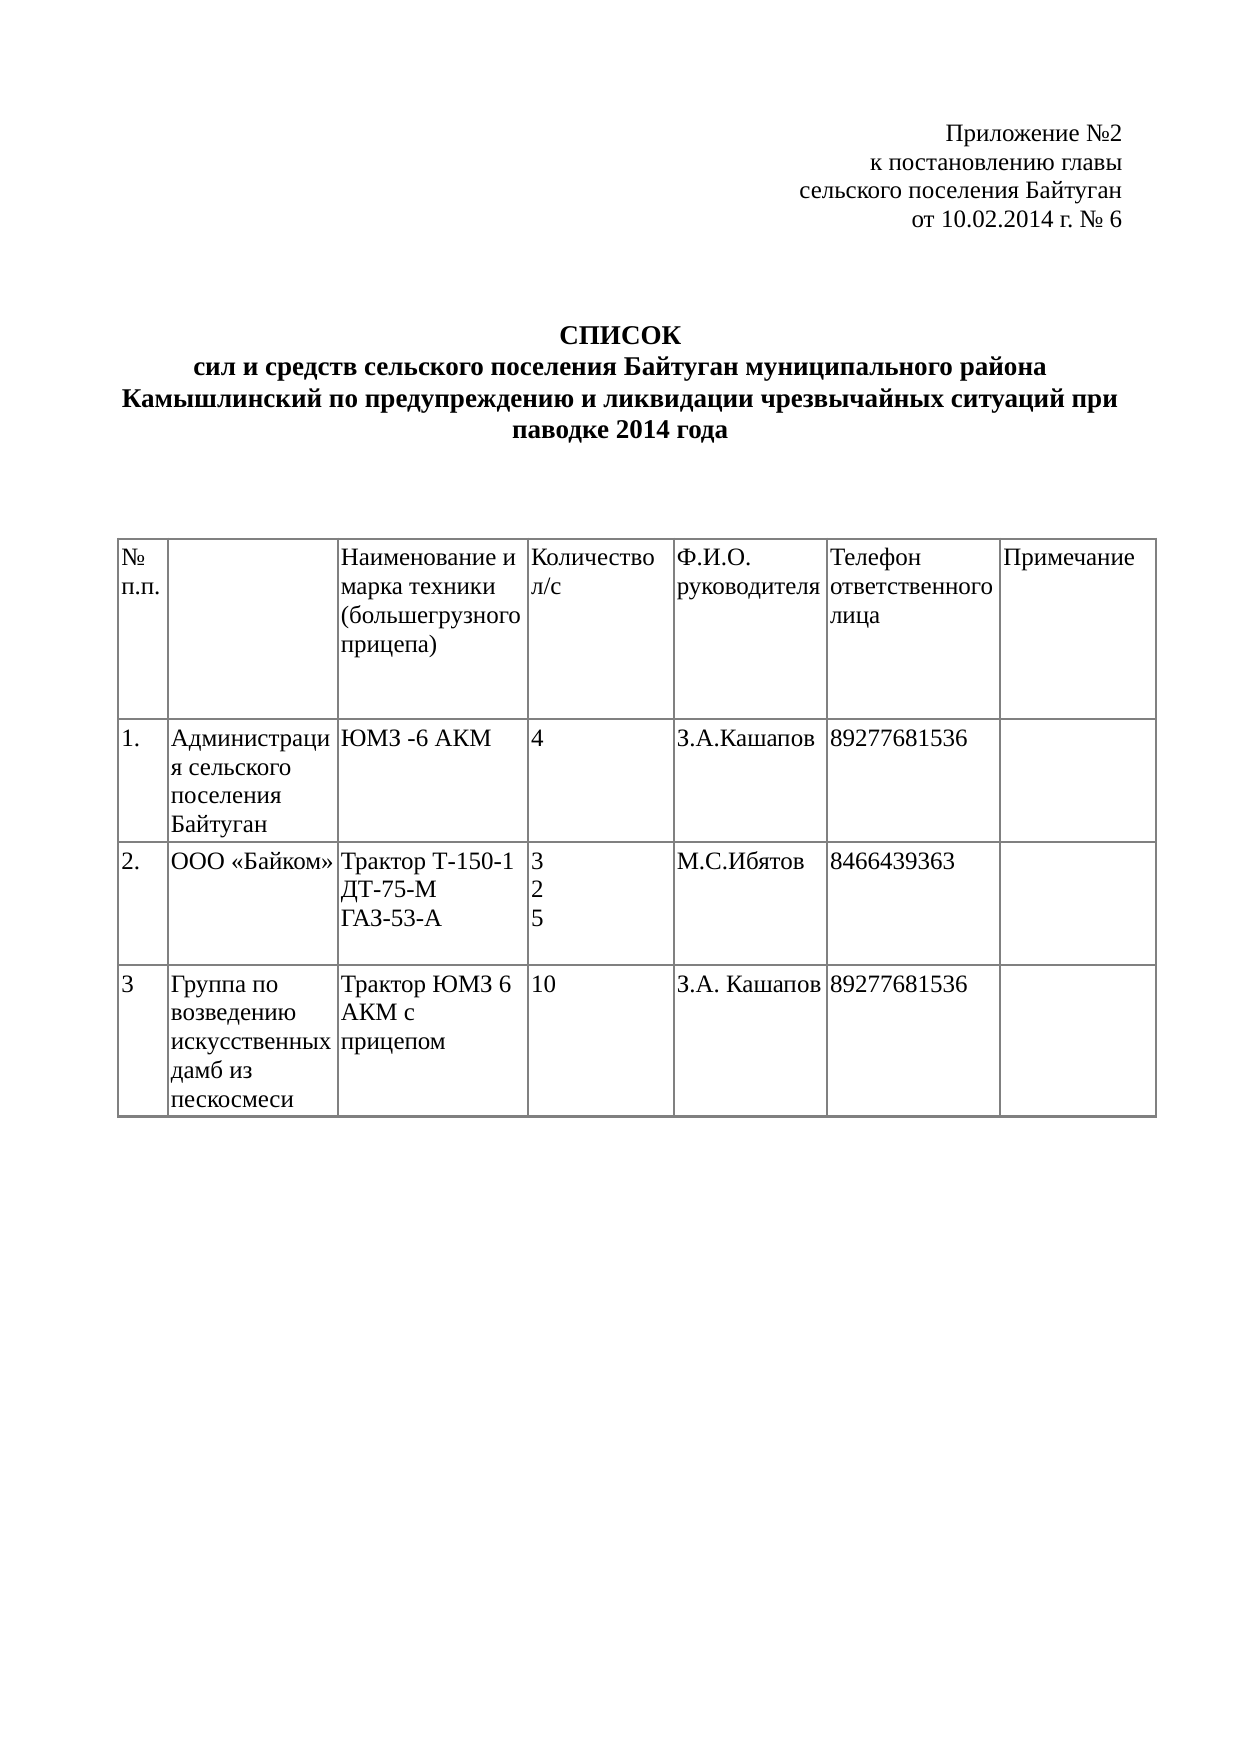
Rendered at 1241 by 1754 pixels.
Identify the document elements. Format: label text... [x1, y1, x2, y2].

text СПИСОК [118, 319, 1122, 351]
table_header № п.п. [119, 540, 167, 718]
text Приложение №2 [118, 118, 1122, 147]
table_header Телефон ответственного лица [828, 540, 999, 718]
table_cell 3 2 5 [529, 843, 673, 964]
text сельского поселения Байтуган [118, 176, 1122, 204]
table_cell [1001, 843, 1155, 964]
table_header Ф.И.О. руководителя [675, 540, 826, 718]
table_cell 10 [529, 966, 673, 1115]
table_header Наименование и марка техники (большегрузного прицепа) [339, 540, 527, 718]
table_cell М.С.Ибятов [675, 843, 826, 964]
table_cell ЮМЗ -6 АКМ [339, 720, 527, 841]
table_cell Трактор ЮМЗ 6 АКМ с прицепом [339, 966, 527, 1115]
table_cell З.А. Кашапов [675, 966, 826, 1115]
table_header [169, 540, 337, 718]
text к постановлению главы [118, 147, 1122, 176]
table_cell З.А.Кашапов [675, 720, 826, 841]
table_cell 3 [119, 966, 167, 1115]
table_cell [1001, 720, 1155, 841]
table_header Количество л/с [529, 540, 673, 718]
table_cell Администрация сельского поселения Байтуган [169, 720, 337, 841]
table_cell 89277681536 [828, 720, 999, 841]
text сил и средств сельского поселения Байтуган муниципального района Камышлинский по предупреждению и ликвидации чрезвычайных ситуаций при паводке 2014 года [118, 351, 1122, 444]
table_cell 2. [119, 843, 167, 964]
table_cell Трактор Т-150-1 ДТ-75-М ГАЗ-53-А [339, 843, 527, 964]
text от 10.02.2014 г. № 6 [118, 204, 1122, 233]
table_cell ООО «Байком» [169, 843, 337, 964]
table_cell 8466439363 [828, 843, 999, 964]
table_cell 4 [529, 720, 673, 841]
table_cell 1. [119, 720, 167, 841]
table_header Примечание [1001, 540, 1155, 718]
table_cell Группа по возведению искусственных дамб из пескосмеси [169, 966, 337, 1115]
table_cell 89277681536 [828, 966, 999, 1115]
table_cell [1001, 966, 1155, 1115]
